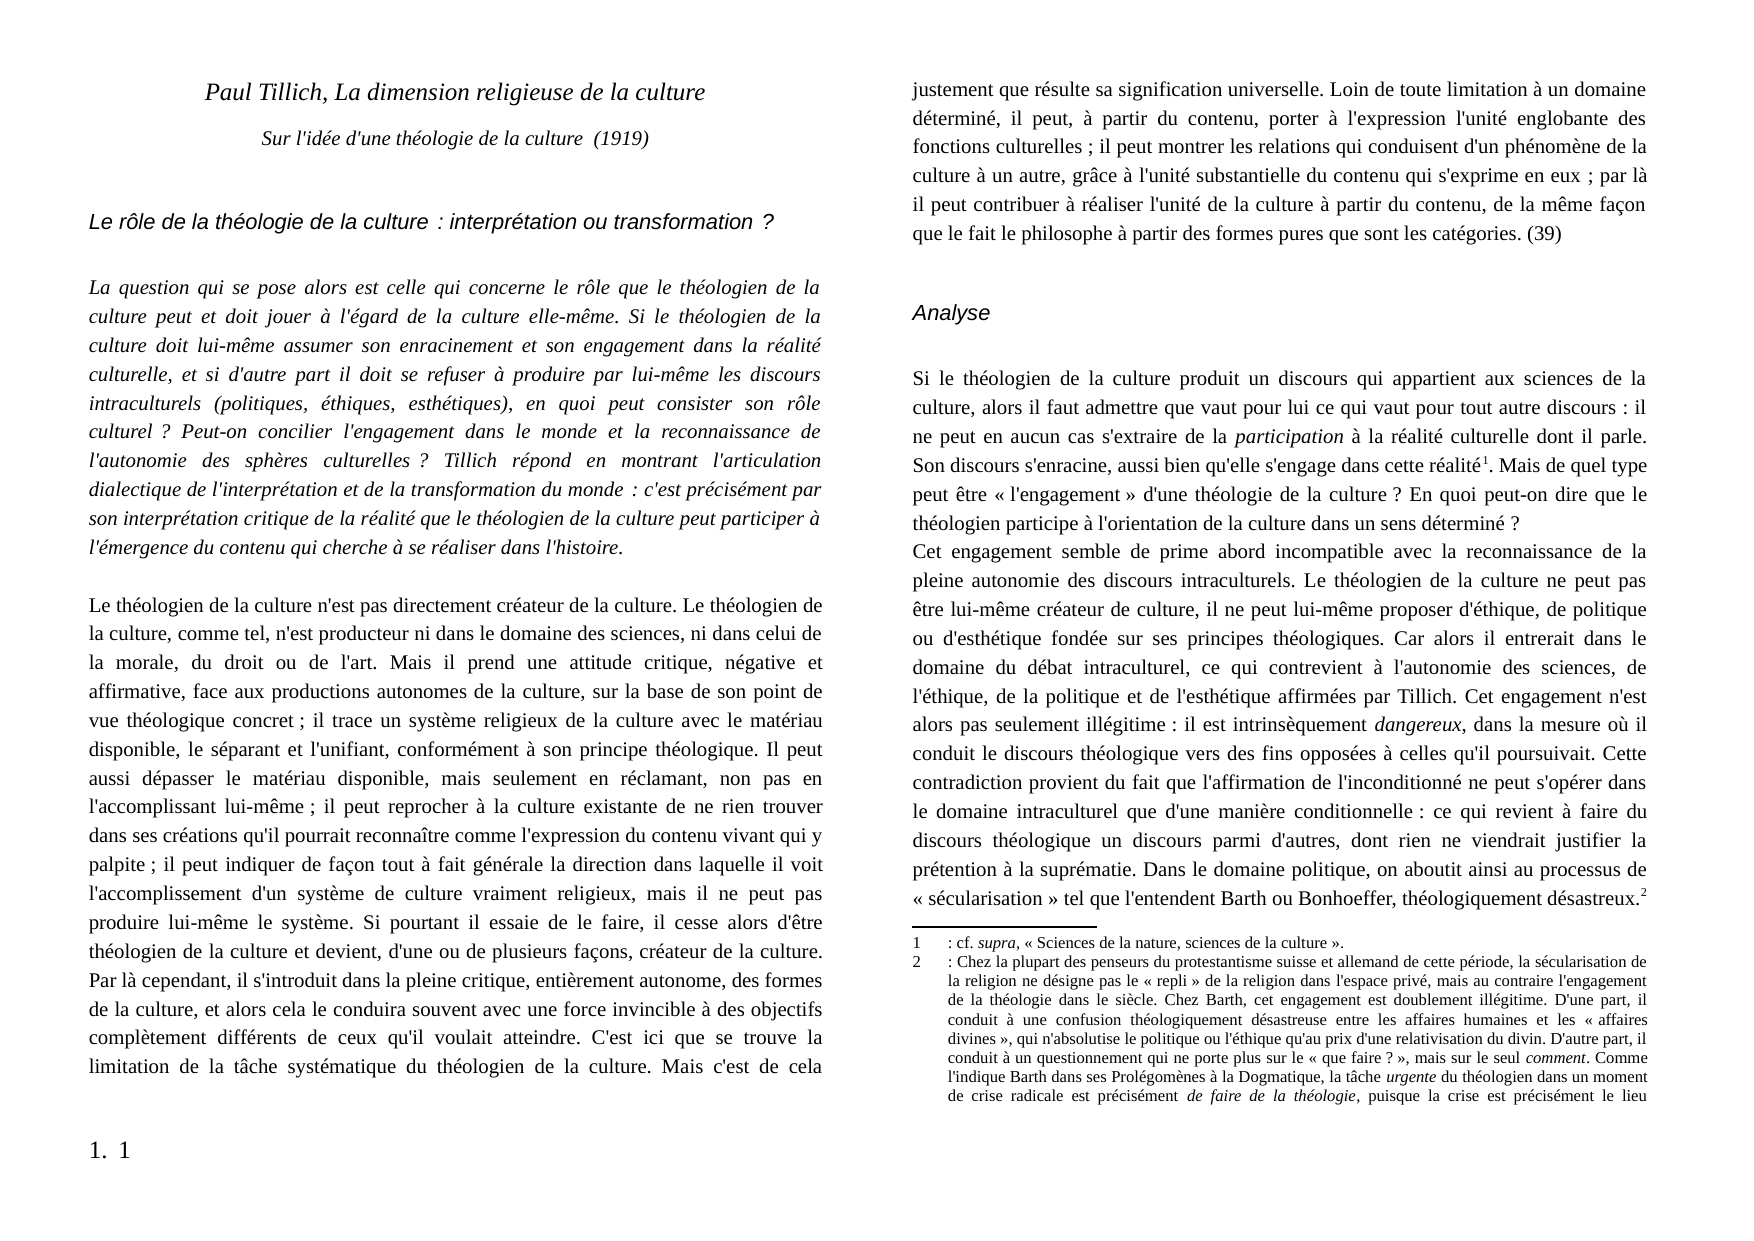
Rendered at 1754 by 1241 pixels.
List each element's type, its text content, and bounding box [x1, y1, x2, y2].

text Si le théologien de la culture produit un discours qui appartient aux sciences de la culture, alors il faut admettre que vaut pour lui ce qui vaut pour tout autre discours : il ne peut en aucun cas s'extraire de la participation à la réalité culturelle dont il parle. Son discours s'enracine, aussi bien qu'elle s'engage dans cette réalité. Mais de quel type peut être « l'engagement » d'une théologie de la culture ? En quoi peut-on dire que le théologien participe à l'orientation de la culture dans un sens déterminé ? [912, 366, 1648, 534]
text Sur l'idée d'une théologie de la culture (1919) [88, 126, 824, 150]
text justement que résulte sa signification universelle. Loin de toute limitation à un domaine déterminé, il peut, à partir du contenu, porter à l'expression l'unité englobante des fonctions culturelles ; il peut montrer les relations qui conduisent d'un phénomène de la culture à un autre, grâce à l'unité substantielle du contenu qui s'exprime en eux ; par là il peut contribuer à réaliser l'unité de la culture à partir du contenu, de la même façon que le fait le philosophe à partir des formes pures que sont les catégories. (39) [912, 77, 1648, 245]
text La question qui se pose alors est celle qui concerne le rôle que le théologien de la culture peut et doit jouer à l'égard de la culture elle-même. Si le théologien de la culture doit lui-même assumer son enracinement et son engagement dans la réalité culturelle, et si d'autre part il doit se refuser à produire par lui-même les discours intraculturels (politiques, éthiques, esthétiques), en quoi peut consister son rôle culturel ? Peut-on concilier l'engagement dans le monde et la reconnaissance de l'autonomie des sphères culturelles ? Tillich répond en montrant l'articulation dialectique de l'interprétation et de la transformation du monde : c'est précisément par son interprétation critique de la réalité que le théologien de la culture peut participer à l'émergence du contenu qui cherche à se réaliser dans l'histoire. [88, 275, 824, 559]
text Le théologien de la culture n'est pas directement créateur de la culture. Le théologien de la culture, comme tel, n'est producteur ni dans le domaine des sciences, ni dans celui de la morale, du droit ou de l'art. Mais il prend une attitude critique, négative et affirmative, face aux productions autonomes de la culture, sur la base de son point de vue théologique concret ; il trace un système religieux de la culture avec le matériau disponible, le séparant et l'unifiant, conformément à son principe théologique. Il peut aussi dépasser le matériau disponible, mais seulement en réclamant, non pas en l'accomplissant lui-même ; il peut reprocher à la culture existante de ne rien trouver dans ses créations qu'il pourrait reconnaître comme l'expression du contenu vivant qui y palpite ; il peut indiquer de façon tout à fait générale la direction dans laquelle il voit l'accomplissement d'un système de culture vraiment religieux, mais il ne peut pas produire lui-même le système. Si pourtant il essaie de le faire, il cesse alors d'être théologien de la culture et devient, d'une ou de plusieurs façons, créateur de la culture. Par là cependant, il s'introduit dans la pleine critique, entièrement autonome, des formes de la culture, et alors cela le conduira souvent avec une force invincible à des objectifs complètement différents de ceux qu'il voulait atteindre. C'est ici que se trouve la limitation de la tâche systématique du théologien de la culture. Mais c'est de cela [88, 592, 824, 1078]
text : Chez la plupart des penseurs du protestantisme suisse et allemand de cette période, la sécularisation de la religion ne désigne pas le « repli » de la religion dans l'espace privé, mais au contraire l'engagement de la théologie dans le siècle. Chez Barth, cet engagement est doublement illégitime. D'une part, il conduit à une confusion théologiquement désastreuse entre les affaires humaines et les « affaires divines », qui n'absolutise le politique ou l'éthique qu'au prix d'une relativisation du divin. D'autre part, il conduit à un questionnement qui ne porte plus sur le « que faire ? », mais sur le seul comment. Comme l'indique Barth dans ses Prolégomènes à la Dogmatique, la tâche urgente du théologien dans un moment de crise radicale est précisément de faire de la théologie, puisque la crise est précisément le lieu [912, 952, 1648, 1105]
subtitle Analyse [912, 299, 1648, 325]
text Paul Tillich, La dimension religieuse de la culture [88, 77, 824, 106]
subtitle Le rôle de la théologie de la culture : interprétation ou transformation ? [88, 208, 824, 234]
text : cf. supra, « Sciences de la nature, sciences de la culture ». [912, 933, 1648, 952]
text Cet engagement semble de prime abord incompatible avec la reconnaissance de la pleine autonomie des discours intraculturels. Le théologien de la culture ne peut pas être lui-même créateur de culture, il ne peut lui-même proposer d'éthique, de politique ou d'esthétique fondée sur ses principes théologiques. Car alors il entrerait dans le domaine du débat intraculturel, ce qui contrevient à l'autonomie des sciences, de l'éthique, de la politique et de l'esthétique affirmées par Tillich. Cet engagement n'est alors pas seulement illégitime : il est intrinsèquement dangereux, dans la mesure où il conduit le discours théologique vers des fins opposées à celles qu'il poursuivait. Cette contradiction provient du fait que l'affirmation de l'inconditionné ne peut s'opérer dans le domaine intraculturel que d'une manière conditionnelle : ce qui revient à faire du discours théologique un discours parmi d'autres, dont rien ne viendrait justifier la prétention à la suprématie. Dans le domaine politique, on aboutit ainsi au processus de « sécularisation » tel que l'entendent Barth ou Bonhoeffer, théologiquement désastreux. [912, 539, 1648, 909]
